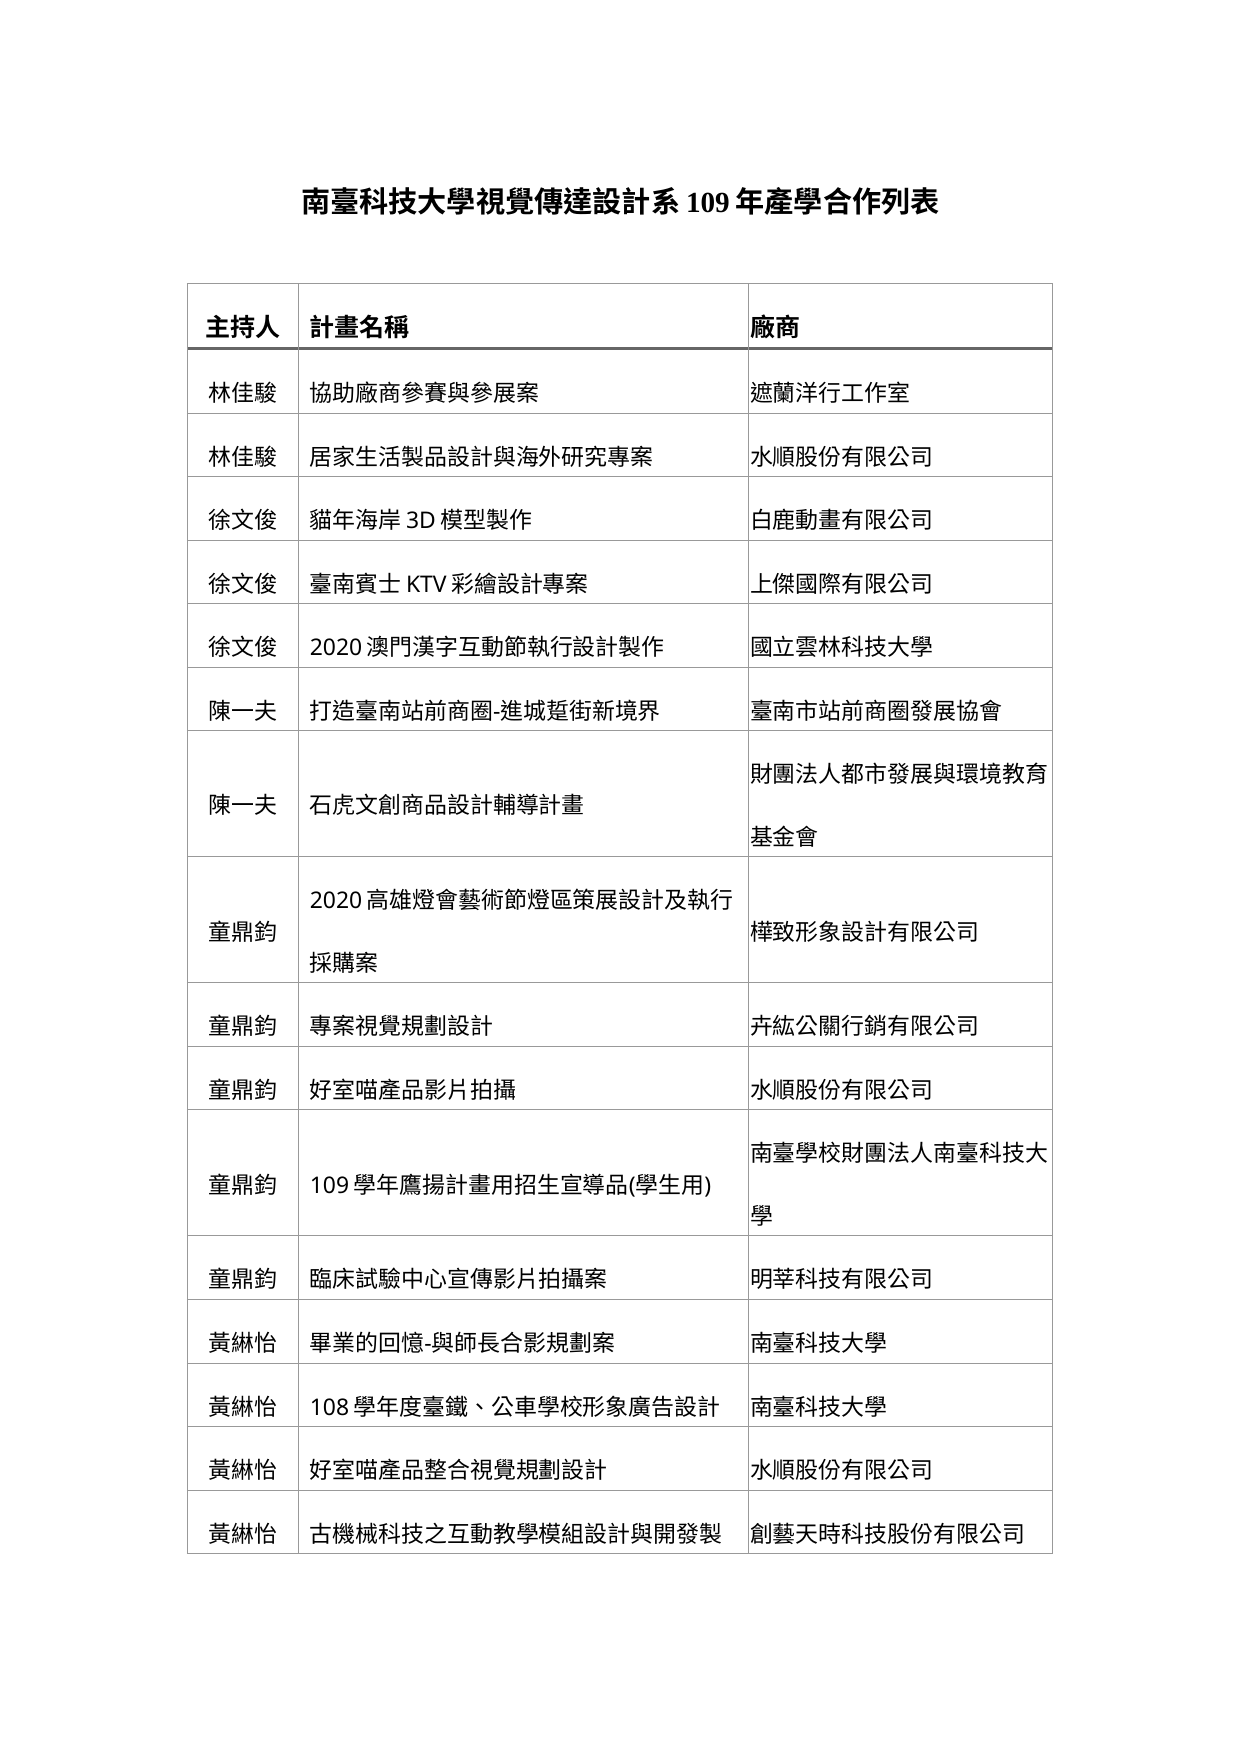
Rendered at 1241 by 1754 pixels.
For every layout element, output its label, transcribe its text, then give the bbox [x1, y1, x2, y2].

table_cell 古機械科技之互動教學模組設計與開發製 [299, 1491, 748, 1553]
table_cell 黃綝怡 [188, 1427, 298, 1489]
table_cell 水順股份有限公司 [749, 414, 1052, 476]
table_cell 畢業的回憶-與師長合影規劃案 [299, 1300, 748, 1362]
table_cell 林佳駿 [188, 414, 298, 476]
table_cell 108學年度臺鐵、公車學校形象廣告設計 [299, 1364, 748, 1426]
table_cell 樺致形象設計有限公司 [749, 857, 1052, 982]
table_cell 國立雲林科技大學 [749, 604, 1052, 667]
table_cell 黃綝怡 [188, 1491, 298, 1553]
table_cell 黃綝怡 [188, 1364, 298, 1426]
table_cell 童鼎鈞 [188, 857, 298, 982]
table_cell 居家生活製品設計與海外研究專案 [299, 414, 748, 476]
table_cell 水順股份有限公司 [749, 1047, 1052, 1109]
table_cell 水順股份有限公司 [749, 1427, 1052, 1489]
table_cell 專案視覺規劃設計 [299, 983, 748, 1046]
table_cell 打造臺南站前商圈-進城踅街新境界 [299, 668, 748, 730]
table_cell 臨床試驗中心宣傳影片拍攝案 [299, 1236, 748, 1299]
table_cell 好室喵產品整合視覺規劃設計 [299, 1427, 748, 1489]
table_cell 徐文俊 [188, 477, 298, 539]
table_cell 創藝天時科技股份有限公司 [749, 1491, 1052, 1553]
table_cell 南臺科技大學 [749, 1300, 1052, 1362]
table_cell 臺南市站前商圈發展協會 [749, 668, 1052, 730]
table_cell 財團法人都市發展與環境教育基金會 [749, 731, 1052, 856]
table_cell 徐文俊 [188, 604, 298, 667]
table_cell 臺南賓士KTV彩繪設計專案 [299, 541, 748, 603]
table_cell 徐文俊 [188, 541, 298, 603]
table_header 主持人 [188, 284, 298, 347]
table_cell 遮蘭洋行工作室 [749, 350, 1052, 412]
table_cell 上傑國際有限公司 [749, 541, 1052, 603]
table_cell 2020澳門漢字互動節執行設計製作 [299, 604, 748, 667]
table_cell 好室喵產品影片拍攝 [299, 1047, 748, 1109]
table_cell 南臺科技大學 [749, 1364, 1052, 1426]
table_cell 109學年鷹揚計畫用招生宣導品(學生用) [299, 1110, 748, 1235]
table_cell 2020高雄燈會藝術節燈區策展設計及執行採購案 [299, 857, 748, 982]
table_cell 貓年海岸3D模型製作 [299, 477, 748, 539]
table_cell 白鹿動畫有限公司 [749, 477, 1052, 539]
table_cell 南臺學校財團法人南臺科技大學 [749, 1110, 1052, 1235]
table_cell 童鼎鈞 [188, 1047, 298, 1109]
table_cell 卉紘公關行銷有限公司 [749, 983, 1052, 1046]
table_header 廠商 [749, 284, 1052, 347]
table_cell 黃綝怡 [188, 1300, 298, 1362]
text 南臺科技大學視覺傳達設計系109年產學合作列表 [187, 158, 1053, 221]
table_cell 協助廠商參賽與參展案 [299, 350, 748, 412]
table_cell 童鼎鈞 [188, 983, 298, 1046]
table_cell 陳一夫 [188, 668, 298, 730]
table_cell 陳一夫 [188, 731, 298, 856]
table_cell 明莘科技有限公司 [749, 1236, 1052, 1299]
table_cell 石虎文創商品設計輔導計畫 [299, 731, 748, 856]
table_cell 林佳駿 [188, 350, 298, 412]
table_cell 童鼎鈞 [188, 1236, 298, 1299]
table_header 計畫名稱 [299, 284, 748, 347]
table_cell 童鼎鈞 [188, 1110, 298, 1235]
